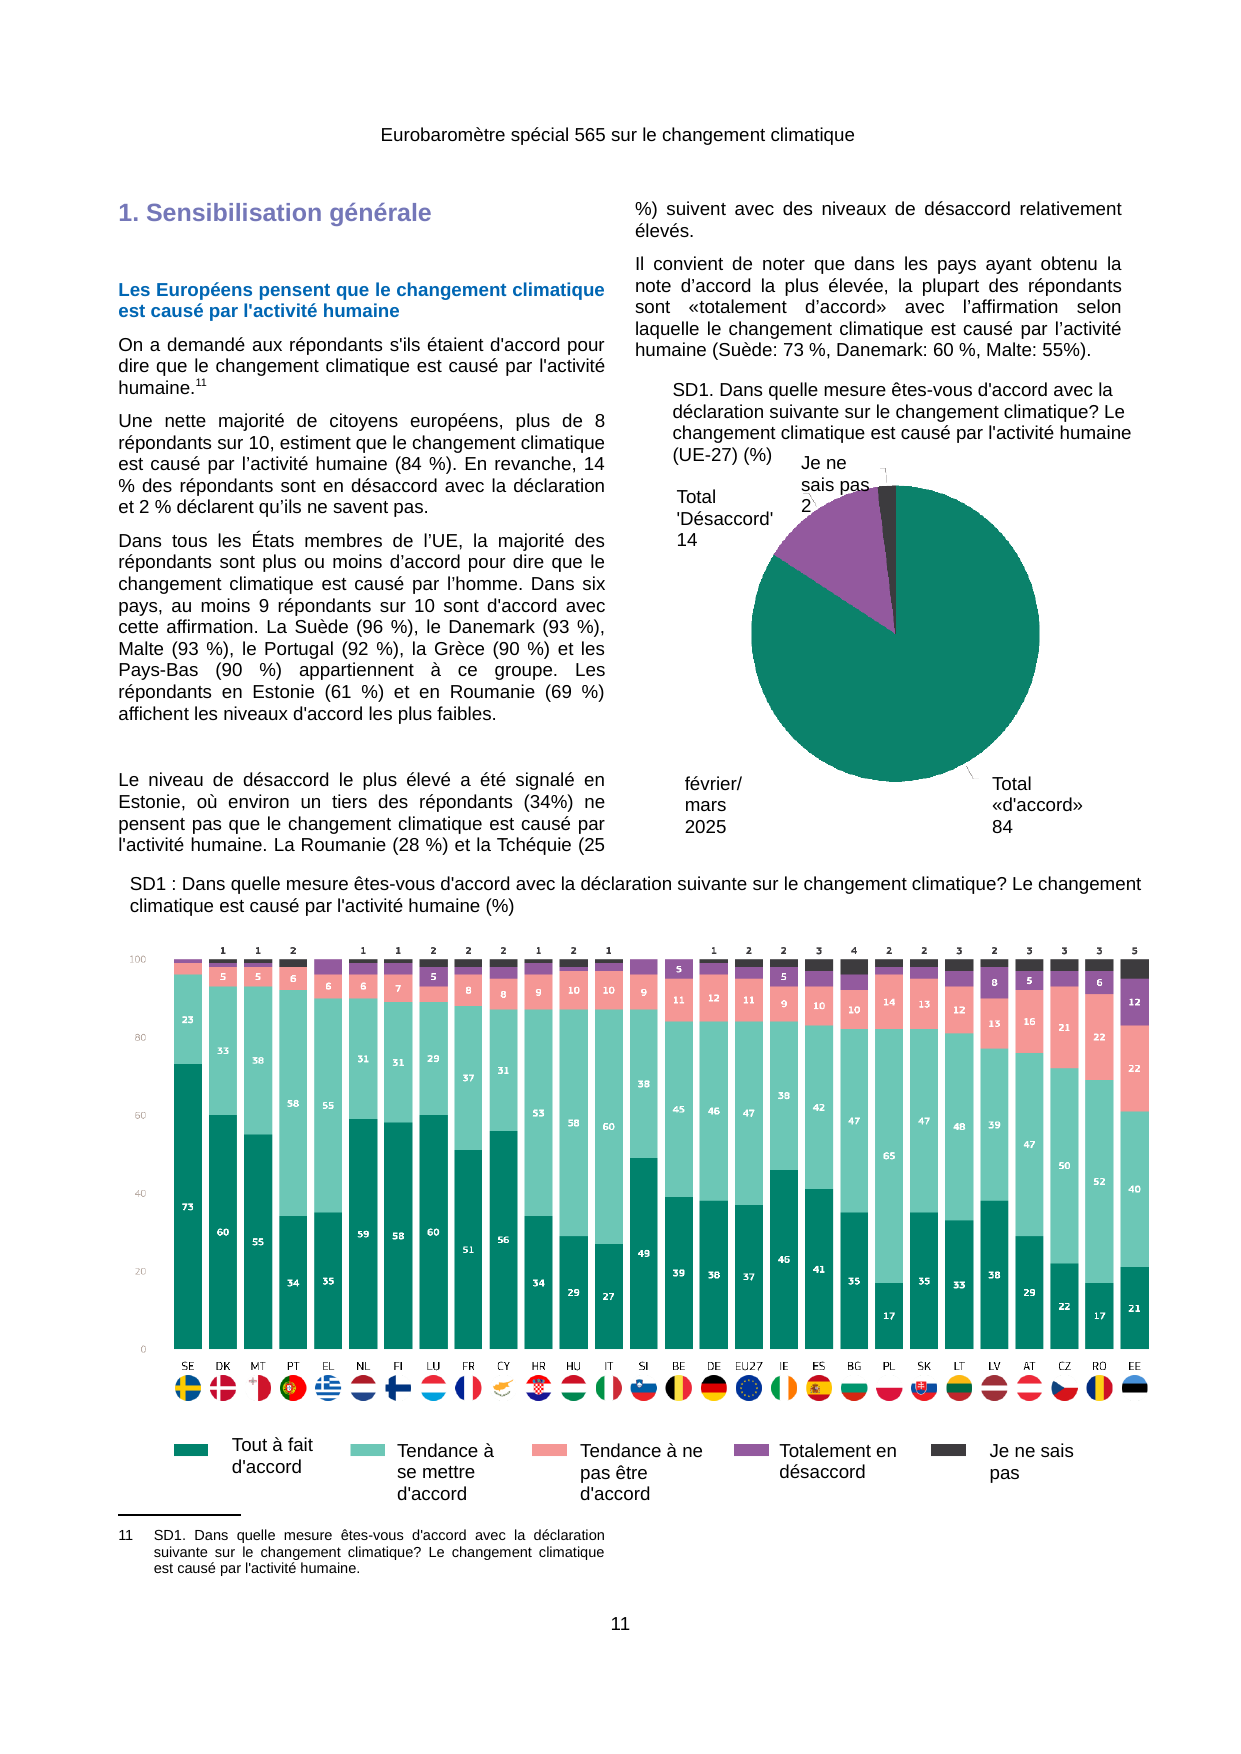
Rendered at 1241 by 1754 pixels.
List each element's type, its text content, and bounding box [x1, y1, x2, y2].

text Une nette majorité de citoyens européens, plus de 8 répondants sur 10, estiment que le changement climatique est causé par l’activité humaine (84 %). En revanche, 14 % des répondants sont en désaccord avec la déclaration et 2 % déclarent qu’ils ne savent pas. [118, 410, 605, 518]
picture [122, 939, 1161, 1415]
text SD1. Dans quelle mesure êtes-vous d'accord avec la déclaration suivante sur le changement climatique? Le changement climatique est causé par l'activité humaine. [118, 1527, 605, 1577]
subtitle 1. Sensibilisation générale [118, 198, 605, 227]
text Dans tous les États membres de l’UE, la majorité des répondants sont plus ou moins d’accord pour dire que le changement climatique est causé par l’homme. Dans six pays, au moins 9 répondants sur 10 sont d'accord avec cette affirmation. La Suède (96 %), le Danemark (93 %), Malte (93 %), le Portugal (92 %), la Grèce (90 %) et les Pays-Bas (90 %) appartiennent à ce groupe. Les répondants en Estonie (61 %) et en Roumanie (69 %) affichent les niveaux d'accord les plus faibles. [118, 530, 605, 724]
text %) suivent avec des niveaux de désaccord relativement élevés. [635, 198, 1122, 241]
picture [745, 516, 750, 524]
text Les Européens pensent que le changement climatique est causé par l'activité humaine [118, 278, 605, 322]
picture [163, 1427, 973, 1470]
text Il convient de noter que dans les pays ayant obtenu la note d’accord la plus élevée, la plupart des répondants sont «totalement d’accord» avec l’affirmation selon laquelle le changement climatique est causé par l’activité humaine (Suède: 73 %, Danemark: 60 %, Malte: 55%). [635, 253, 1122, 361]
text Le niveau de désaccord le plus élevé a été signalé en Estonie, où environ un tiers des répondants (34%) ne pensent pas que le changement climatique est causé par l'activité humaine. La Roumanie (28 %) et la Tchéquie (25 [118, 769, 605, 855]
picture [744, 464, 1047, 783]
text On a demandé aux répondants s'ils étaient d'accord pour dire que le changement climatique est causé par l'activité humaine. [118, 333, 605, 398]
